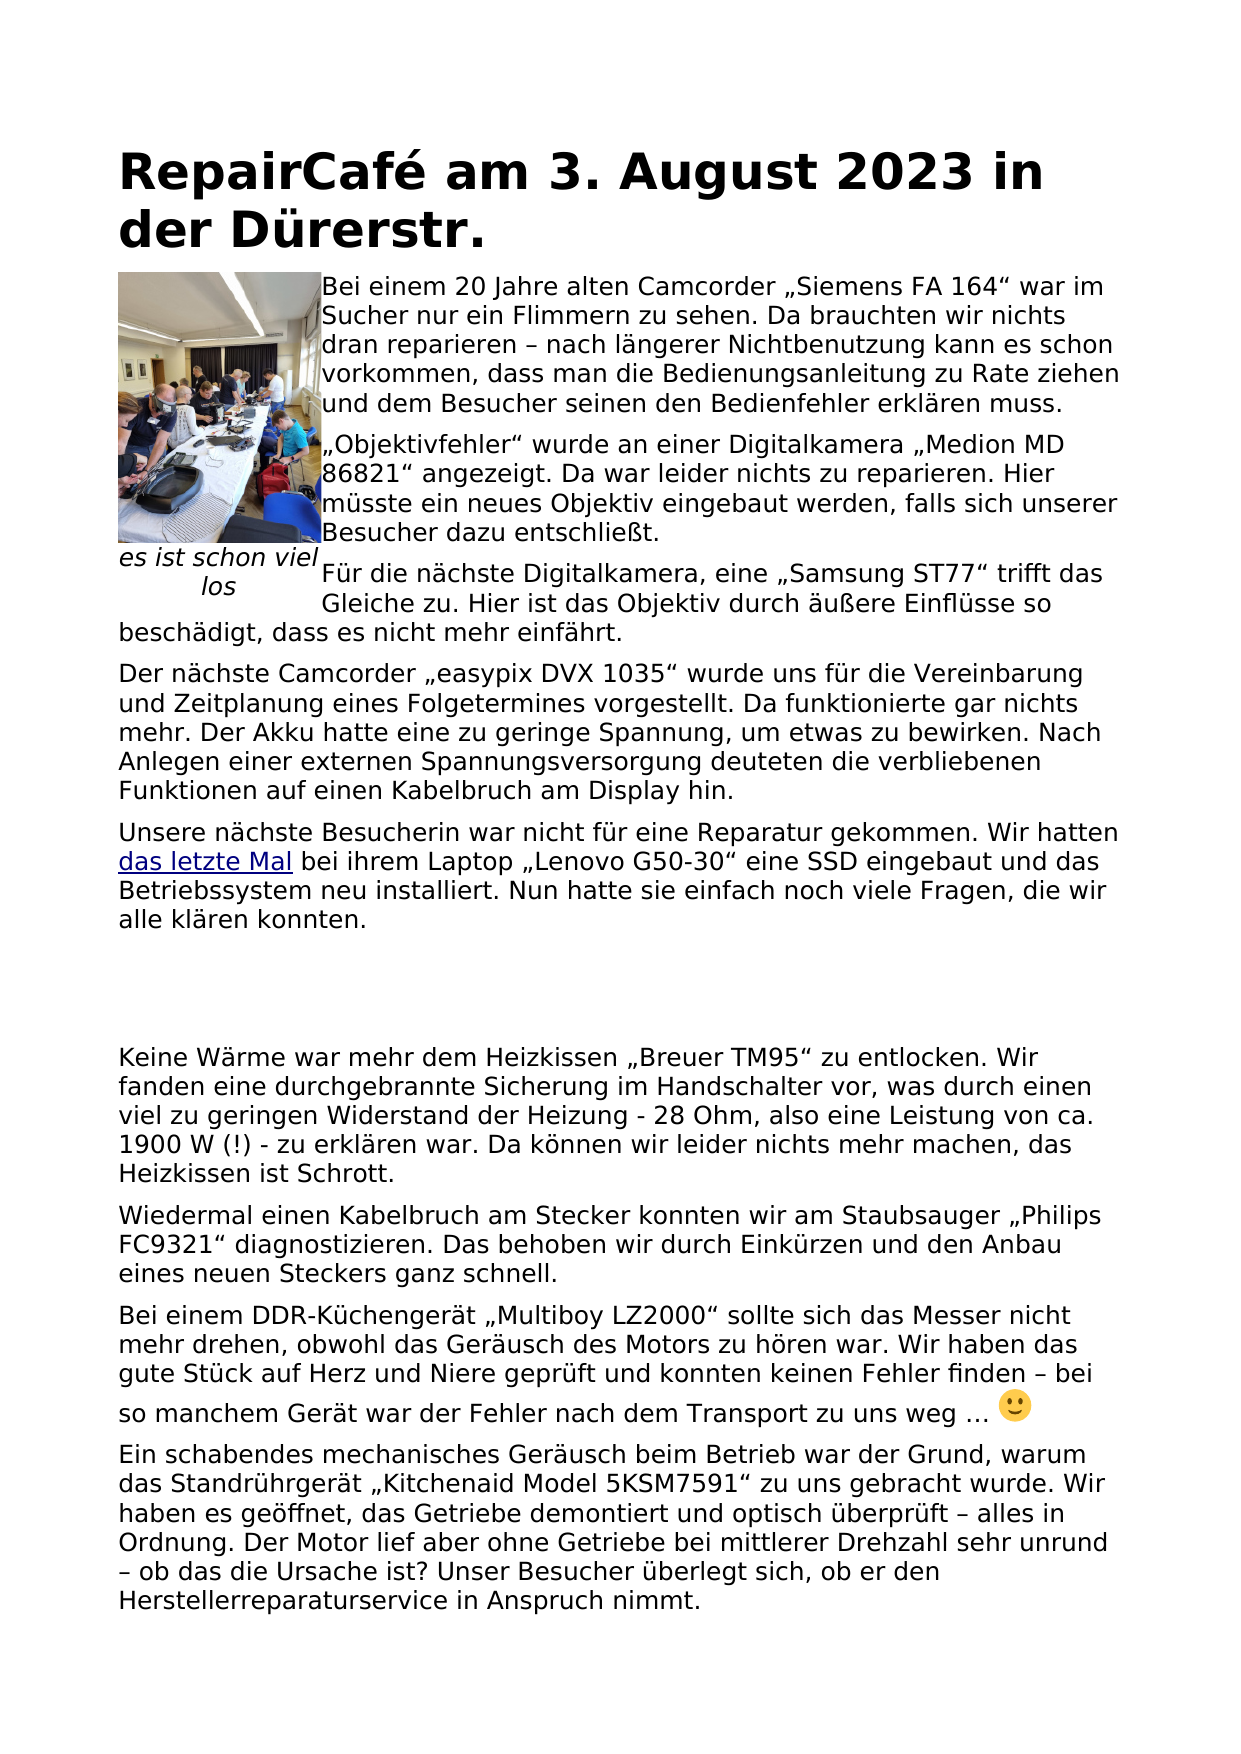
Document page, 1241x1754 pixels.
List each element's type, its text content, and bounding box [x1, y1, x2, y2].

picture [118, 272, 322, 543]
text Keine Wärme war mehr dem Heizkissen „Breuer TM95“ zu entlocken. Wir fanden eine durchgebrannte Sicherung im Handschalter vor, was durch einen viel zu geringen Widerstand der Heizung - 28 Ohm, also eine Leistung von ca. 1900 W (!) - zu erklären war. Da können wir leider nichts mehr machen, das Heizkissen ist Schrott. [118, 1043, 1122, 1189]
text „Objektivfehler“ wurde an einer Digitalkamera „Medion MD 86821“ angezeigt. Da war leider nichts zu reparieren. Hier müsste ein neues Objektiv eingebaut werden, falls sich unserer Besucher dazu entschließt. [321, 430, 1122, 547]
text Bei einem 20 Jahre alten Camcorder „Siemens FA 164“ war im Sucher nur ein Flimmern zu sehen. Da brauchten wir nichts dran reparieren – nach längerer Nichtbenutzung kann es schon vorkommen, dass man die Bedienungsanleitung zu Rate ziehen und dem Besucher seinen den Bedienfehler erklären muss. [322, 272, 1122, 418]
subtitle RepairCafé am 3. August 2023 in der Dürerstr. [118, 143, 1122, 259]
text Bei einem DDR-Küchengerät „Multiboy LZ2000“ sollte sich das Messer nicht mehr drehen, obwohl das Geräusch des Motors zu hören war. Wir haben das gute Stück auf Herz und Niere geprüft und konnten keinen Fehler finden – bei so manchem Gerät war der Fehler nach dem Transport zu uns weg … [118, 1301, 1122, 1428]
text Ein schabendes mechanisches Geräusch beim Betrieb war der Grund, warum das Standrührgerät „Kitchenaid Model 5KSM7591“ zu uns gebracht wurde. Wir haben es geöffnet, das Getriebe demontiert und optisch überprüft – alles in Ordnung. Der Motor lief aber ohne Getriebe bei mittlerer Drehzahl sehr unrund – ob das die Ursache ist? Unser Besucher überlegt sich, ob er den Herstellerreparaturservice in Anspruch nimmt. [118, 1441, 1122, 1616]
text Unsere nächste Besucherin war nicht für eine Reparatur gekommen. Wir hatten das letzte Mal bei ihrem Laptop „Lenovo G50-30“ eine SSD eingebaut und das Betriebssystem neu installiert. Nun hatte sie einfach noch viele Fragen, die wir alle klären konnten. [118, 818, 1122, 934]
text es ist schon viel los [118, 543, 321, 601]
text Der nächste Camcorder „easypix DVX 1035“ wurde uns für die Vereinbarung und Zeitplanung eines Folgetermines vorgestellt. Da funktionierte gar nichts mehr. Der Akku hatte eine zu geringe Spannung, um etwas zu bewirken. Nach Anlegen einer externen Spannungsversorgung deuteten die verbliebenen Funktionen auf einen Kabelbruch am Display hin. [118, 659, 1122, 805]
text Wiedermal einen Kabelbruch am Stecker konnten wir am Staubsauger „Philips FC9321“ diagnostizieren. Das behoben wir durch Einkürzen und den Anbau eines neuen Steckers ganz schnell. [118, 1201, 1122, 1289]
text Für die nächste Digitalkamera, eine „Samsung ST77“ trifft das Gleiche zu. Hier ist das Objektiv durch äußere Einflüsse so beschädigt, dass es nicht mehr einfährt. [118, 559, 1122, 647]
